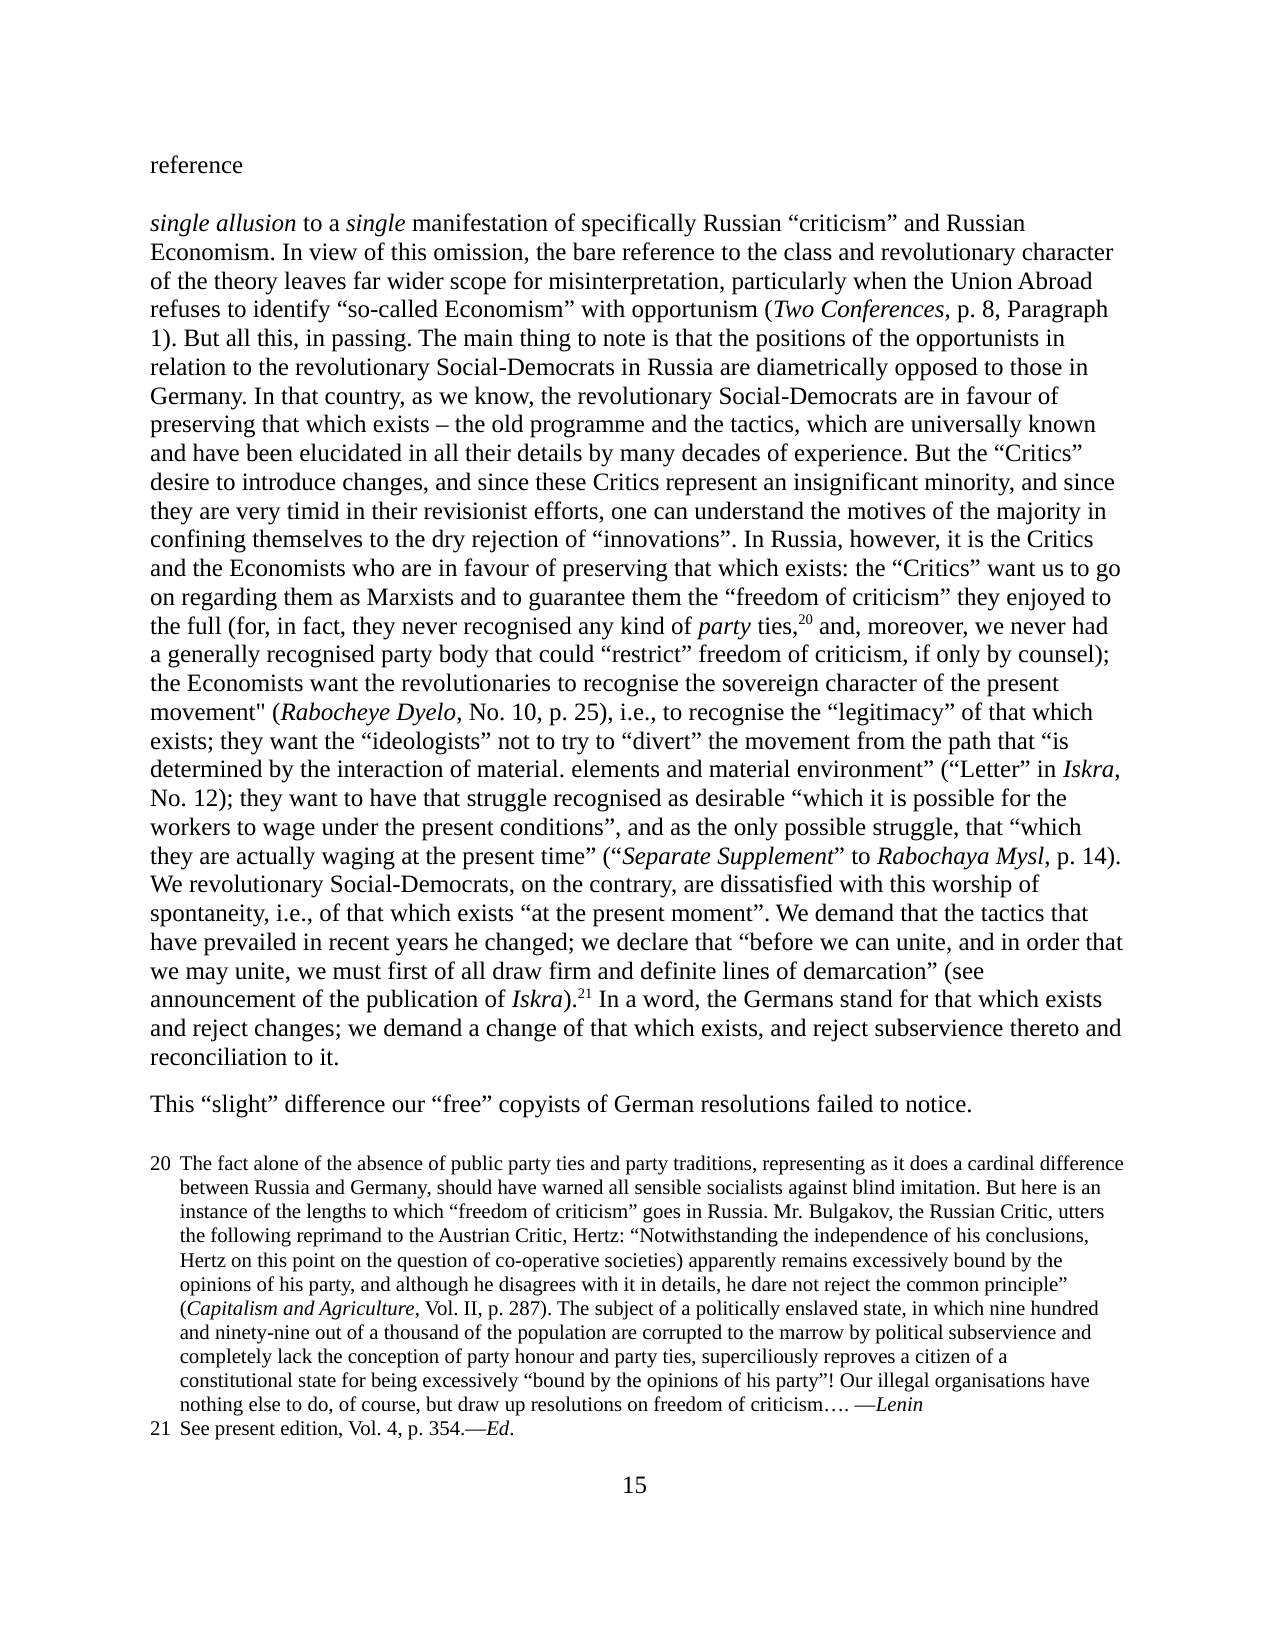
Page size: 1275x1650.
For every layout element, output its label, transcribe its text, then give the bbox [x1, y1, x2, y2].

text The fact alone of the absence of public party ties and party traditions, representing as it does a cardinal difference between Russia and Germany, should have warned all sensible socialists against blind imitation. But here is an instance of the lengths to which “freedom of criticism” goes in Russia. Mr. Bulgakov, the Russian Critic, utters the following reprimand to the Austrian Critic, Hertz: “Notwithstanding the independence of his conclusions, Hertz on this point on the question of co-operative societies) apparently remains excessively bound by the opinions of his party, and although he disagrees with it in details, he dare not reject the common principle” (Capitalism and Agriculture, Vol. II, p. 287). The subject of a politically enslaved state, in which nine hundred and ninety-nine out of a thousand of the population are corrupted to the marrow by political subservience and completely lack the conception of party honour and party ties, superciliously reproves a citizen of a constitutional state for being excessively “bound by the opinions of his party”! Our illegal organisations have nothing else to do, of course, but draw up resolutions on freedom of criticism…. —Lenin [150, 1151, 1125, 1416]
text This “slight” difference our “free” copyists of German resolutions failed to notice. [150, 1089, 1125, 1117]
text See present edition, Vol. 4, p. 354.—Ed. [150, 1416, 1125, 1440]
text single allusion to a single manifestation of specifically Russian “criticism” and Russian Economism. In view of this omission, the bare reference to the class and revolutionary character of the theory leaves far wider scope for misinterpretation, particularly when the Union Abroad refuses to identify “so-called Economism” with opportunism (Two Conferences, p. 8, Paragraph 1). But all this, in passing. The main thing to note is that the positions of the opportunists in relation to the revolutionary Social-Democrats in Russia are diametrically opposed to those in Germany. In that country, as we know, the revolutionary Social-Democrats are in favour of preserving that which exists – the old programme and the tactics, which are universally known and have been elucidated in all their details by many decades of experience. But the “Critics” desire to introduce changes, and since these Critics represent an insignificant minority, and since they are very timid in their revisionist efforts, one can understand the motives of the majority in confining themselves to the dry rejection of “innovations”. In Russia, however, it is the Critics and the Economists who are in favour of preserving that which exists: the “Critics” want us to go on regarding them as Marxists and to guarantee them the “freedom of criticism” they enjoyed to the full (for, in fact, they never recognised any kind of party ties, and, moreover, we never had a generally recognised party body that could “restrict” freedom of criticism, if only by counsel); the Economists want the revolutionaries to recognise the sovereign character of the present movement" (Rabocheye Dyelo, No. 10, p. 25), i.e., to recognise the “legitimacy” of that which exists; they want the “ideologists” not to try to “divert” the movement from the path that “is determined by the interaction of material. elements and material environment” (“Letter” in Iskra, No. 12); they want to have that struggle recognised as desirable “which it is possible for the workers to wage under the present conditions”, and as the only possible struggle, that “which they are actually waging at the present time” (“Separate Supplement” to Rabochaya Mysl, p. 14). We revolutionary Social-Democrats, on the contrary, are dissatisfied with this worship of spontaneity, i.e., of that which exists “at the present moment”. We demand that the tactics that have prevailed in recent years he changed; we declare that “before we can unite, and in order that we may unite, we must first of all draw firm and definite lines of demarcation” (see announcement of the publication of Iskra). In a word, the Germans stand for that which exists and reject changes; we demand a change of that which exists, and reject subservience thereto and reconciliation to it. [150, 208, 1125, 1071]
